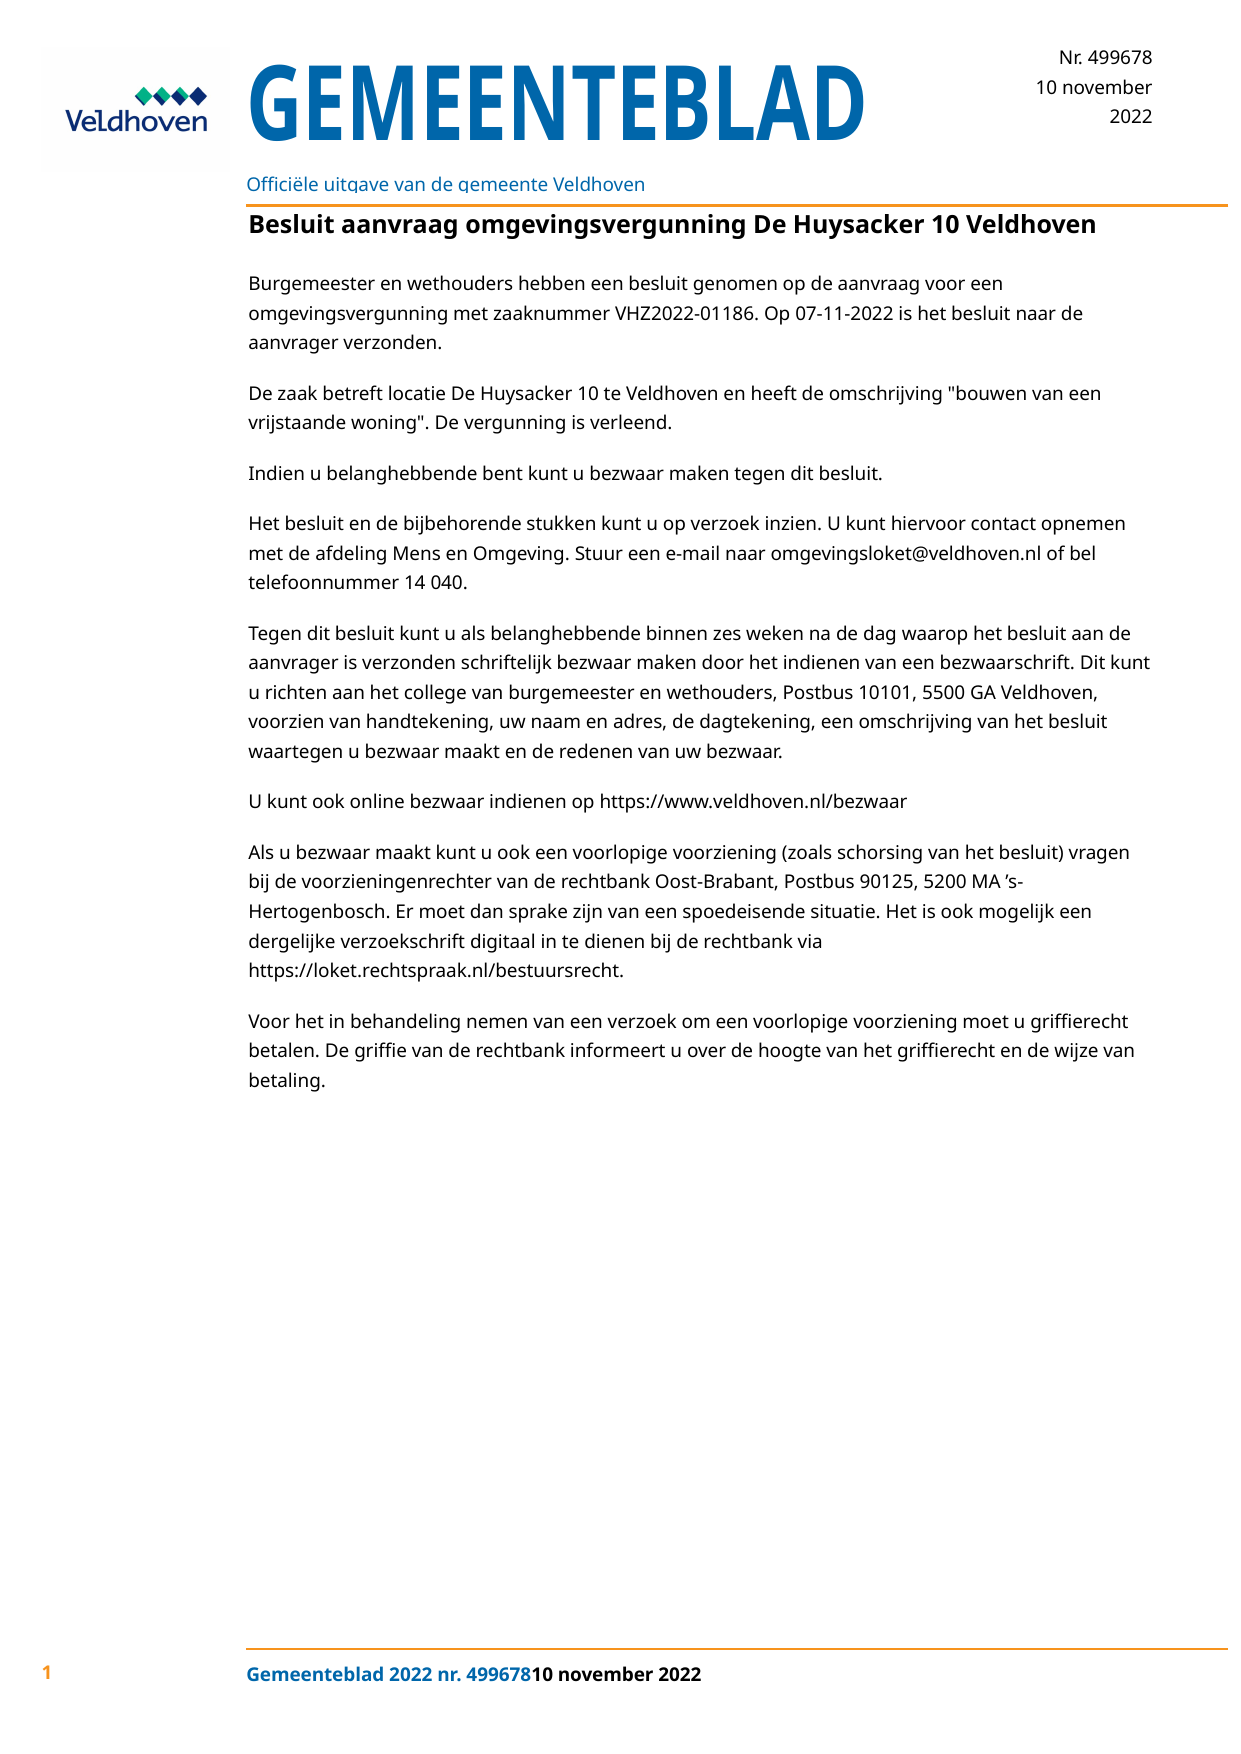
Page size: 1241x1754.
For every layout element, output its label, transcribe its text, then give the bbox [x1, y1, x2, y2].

text Tegen dit besluit kunt u als belanghebbende binnen zes weken na de dag waarop het besluit aan de aanvrager is verzonden schriftelijk bezwaar maken door het indienen van een bezwaarschrift. Dit kunt u richten aan het college van burgemeester en wethouders, Postbus 10101, 5500 GA Veldhoven, voorzien van handtekening, uw naam en adres, de dagtekening, een omschrijving van het besluit waartegen u bezwaar maakt en de redenen van uw bezwaar. [248, 620, 1152, 764]
text Burgemeester en wethouders hebben een besluit genomen op de aanvraag voor een omgevingsvergunning met zaaknummer VHZ2022-01186. Op 07-11-2022 is het besluit naar de aanvrager verzonden. [248, 270, 1152, 355]
text U kunt ook online bezwaar indienen op https://www.veldhoven.nl/bezwaar [248, 789, 1152, 814]
text Als u bezwaar maakt kunt u ook een voorlopige voorziening (zoals schorsing van het besluit) vragen bij de voorzieningenrechter van de rechtbank Oost-Brabant, Postbus 90125, 5200 MA ’s-Hertogenbosch. Er moet dan sprake zijn van een spoedeisende situatie. Het is ook mogelijk een dergelijke verzoekschrift digitaal in te dienen bij de rechtbank via https://loket.rechtspraak.nl/bestuursrecht. [248, 839, 1152, 983]
picture [41, 47, 231, 172]
text De zaak betreft locatie De Huysacker 10 te Veldhoven en heeft de omschrijving "bouwen van een vrijstaande woning". De vergunning is verleend. [248, 380, 1152, 435]
text Indien u belanghebbende bent kunt u bezwaar maken tegen dit besluit. [248, 460, 1152, 486]
text Het besluit en de bijbehorende stukken kunt u op verzoek inzien. U kunt hiervoor contact opnemen met de afdeling Mens en Omgeving. Stuur een e-mail naar omgevingsloket@veldhoven.nl of bel telefoonnummer 14 040. [248, 510, 1152, 595]
text Besluit aanvraag omgevingsvergunning De Huysacker 10 Veldhoven [248, 207, 1152, 241]
text Voor het in behandeling nemen van een verzoek om een voorlopige voorziening moet u griffierecht betalen. De griffie van de rechtbank informeert u over de hoogte van het griffierecht en de wijze van betaling. [248, 1008, 1152, 1093]
